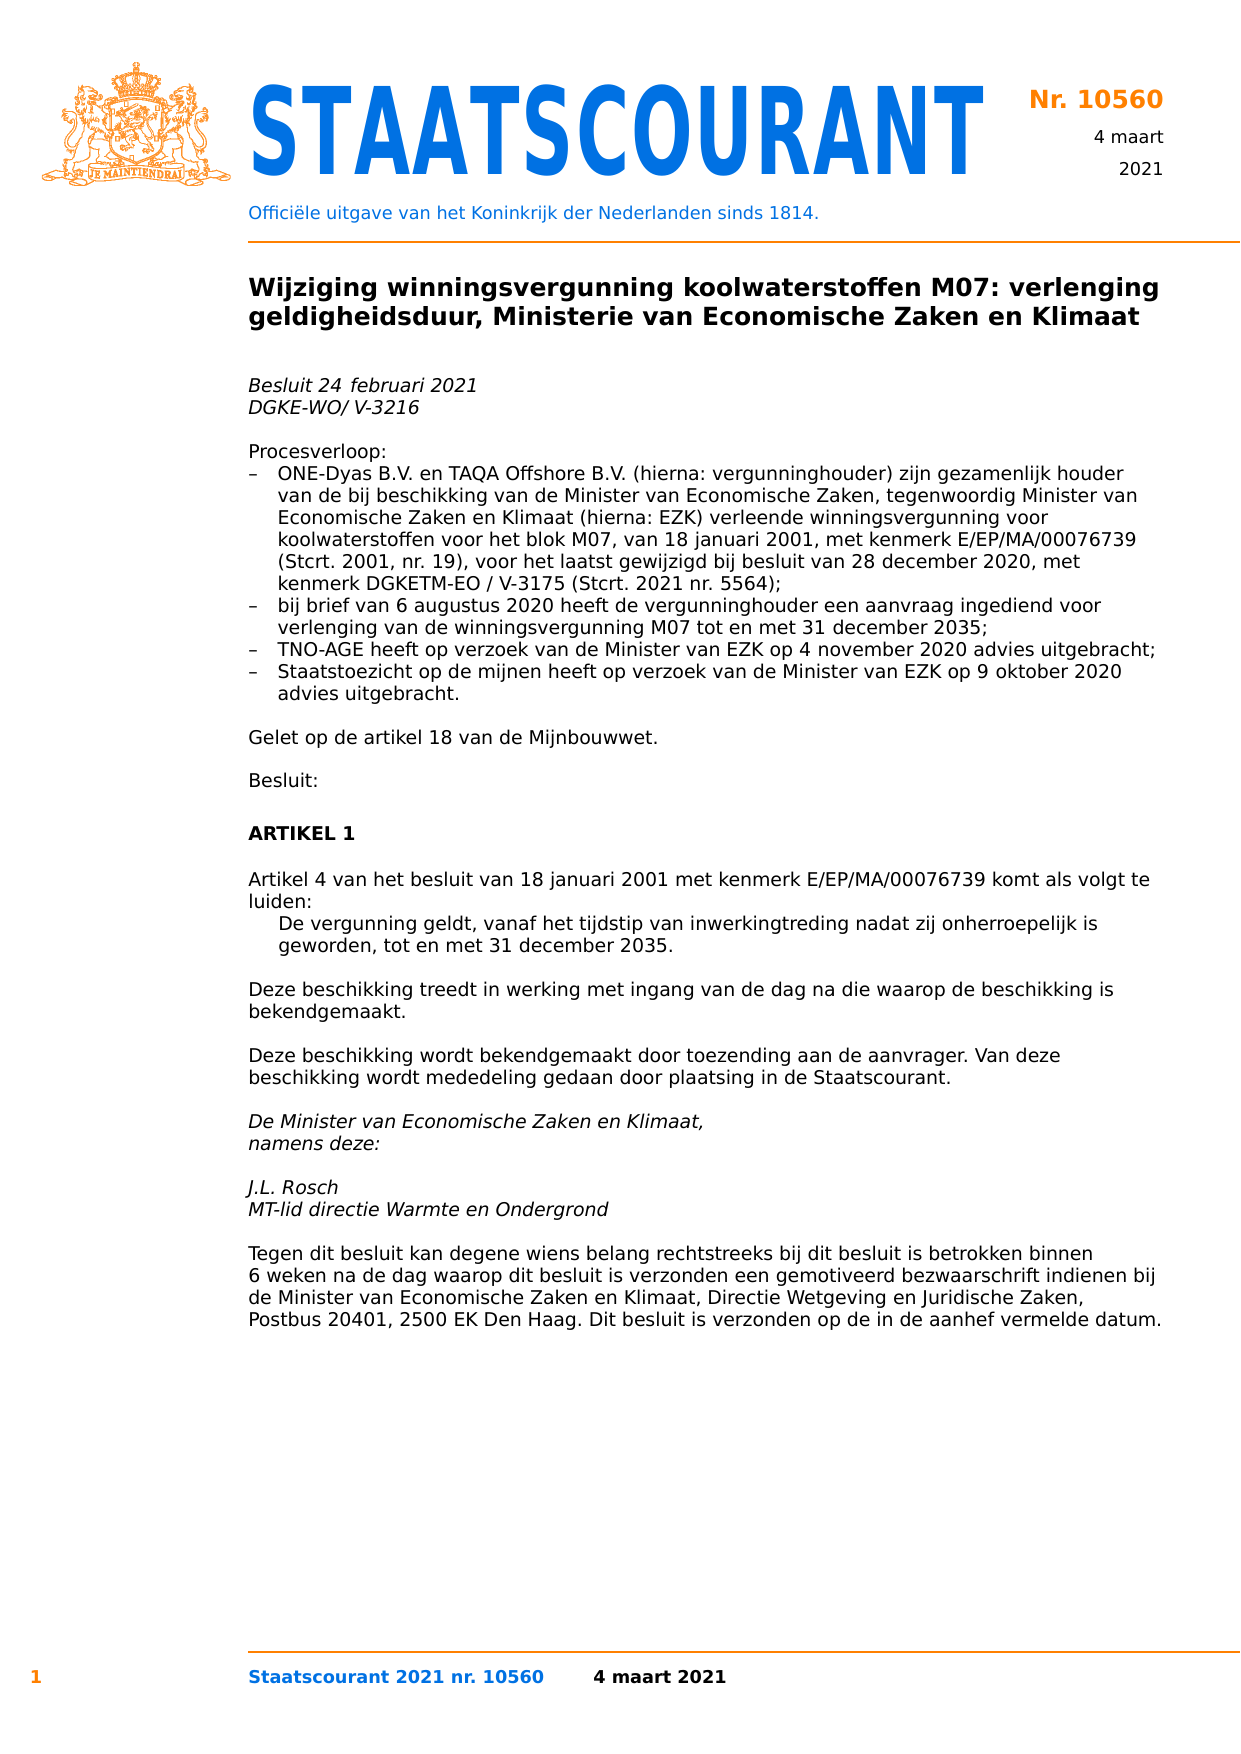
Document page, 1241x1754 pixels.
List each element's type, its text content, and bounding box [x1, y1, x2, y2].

text Deze beschikking wordt bekendgemaakt door toezending aan de aanvrager. Van deze beschikking wordt mededeling gedaan door plaatsing in de Staatscourant. [248, 1045, 1163, 1089]
text – TNO-AGE heeft op verzoek van de Minister van EZK op 4 november 2020 advies uitgebracht; [248, 639, 1163, 661]
text Procesverloop: [248, 441, 1163, 463]
text Tegen dit besluit kan degene wiens belang rechtstreeks bij dit besluit is betrokken binnen 6 weken na de dag waarop dit besluit is verzonden een gemotiveerd bezwaarschrift indienen bij de Minister van Economische Zaken en Klimaat, Directie Wetgeving en Juridische Zaken, Postbus 20401, 2500 EK Den Haag. Dit besluit is verzonden op de in de aanhef vermelde datum. [248, 1243, 1163, 1331]
text – bij brief van 6 augustus 2020 heeft de vergunninghouder een aanvraag ingediend voor verlenging van de winningsvergunning M07 tot en met 31 december 2035; [248, 595, 1163, 639]
text De vergunning geldt, vanaf het tijdstip van inwerkingtreding nadat zij onherroepelijk is geworden, tot en met 31 december 2035. [278, 913, 1163, 957]
picture [41, 62, 231, 186]
text DGKE-WO/ V-3216 [248, 397, 1163, 419]
text De Minister van Economische Zaken en Klimaat, namens deze: J.L. Rosch MT-lid directie Warmte en Ondergrond [248, 1111, 1163, 1221]
table_cell 2021 [998, 153, 1240, 203]
text Besluit: [248, 770, 1163, 792]
table_header [25, 62, 248, 241]
table_header Nr. 10560 [998, 62, 1240, 121]
table_cell 4 maart [998, 121, 1240, 153]
text Besluit 24 februari 2021 [248, 375, 1163, 397]
table_header STAATSCOURANT [248, 62, 998, 203]
subtitle ARTIKEL 1 [248, 822, 1163, 844]
text – Staatstoezicht op de mijnen heeft op verzoek van de Minister van EZK op 9 oktober 2020 advies uitgebracht. [248, 661, 1163, 705]
text Gelet op de artikel 18 van de Mijnbouwwet. [248, 727, 1163, 748]
subtitle Wijziging winningsvergunning koolwaterstoffen M07: verlenging geldigheidsduur, Ministerie van Economische Zaken en Klimaat [248, 273, 1163, 331]
text – ONE-Dyas B.V. en TAQA Offshore B.V. (hierna: vergunninghouder) zijn gezamenlijk houder van de bij beschikking van de Minister van Economische Zaken, tegenwoordig Minister van Economische Zaken en Klimaat (hierna: EZK) verleende winningsvergunning voor koolwaterstoffen voor het blok M07, van 18 januari 2001, met kenmerk E/EP/MA/00076739 (Stcrt. 2001, nr. 19), voor het laatst gewijzigd bij besluit van 28 december 2020, met kenmerk DGKETM-EO / V-3175 (Stcrt. 2021 nr. 5564); [248, 463, 1163, 595]
text Deze beschikking treedt in werking met ingang van de dag na die waarop de beschikking is bekendgemaakt. [248, 979, 1163, 1023]
table_cell Officiële uitgave van het Koninkrijk der Nederlanden sinds 1814. [248, 203, 1240, 241]
text Artikel 4 van het besluit van 18 januari 2001 met kenmerk E/EP/MA/00076739 komt als volgt te luiden: [248, 869, 1163, 913]
